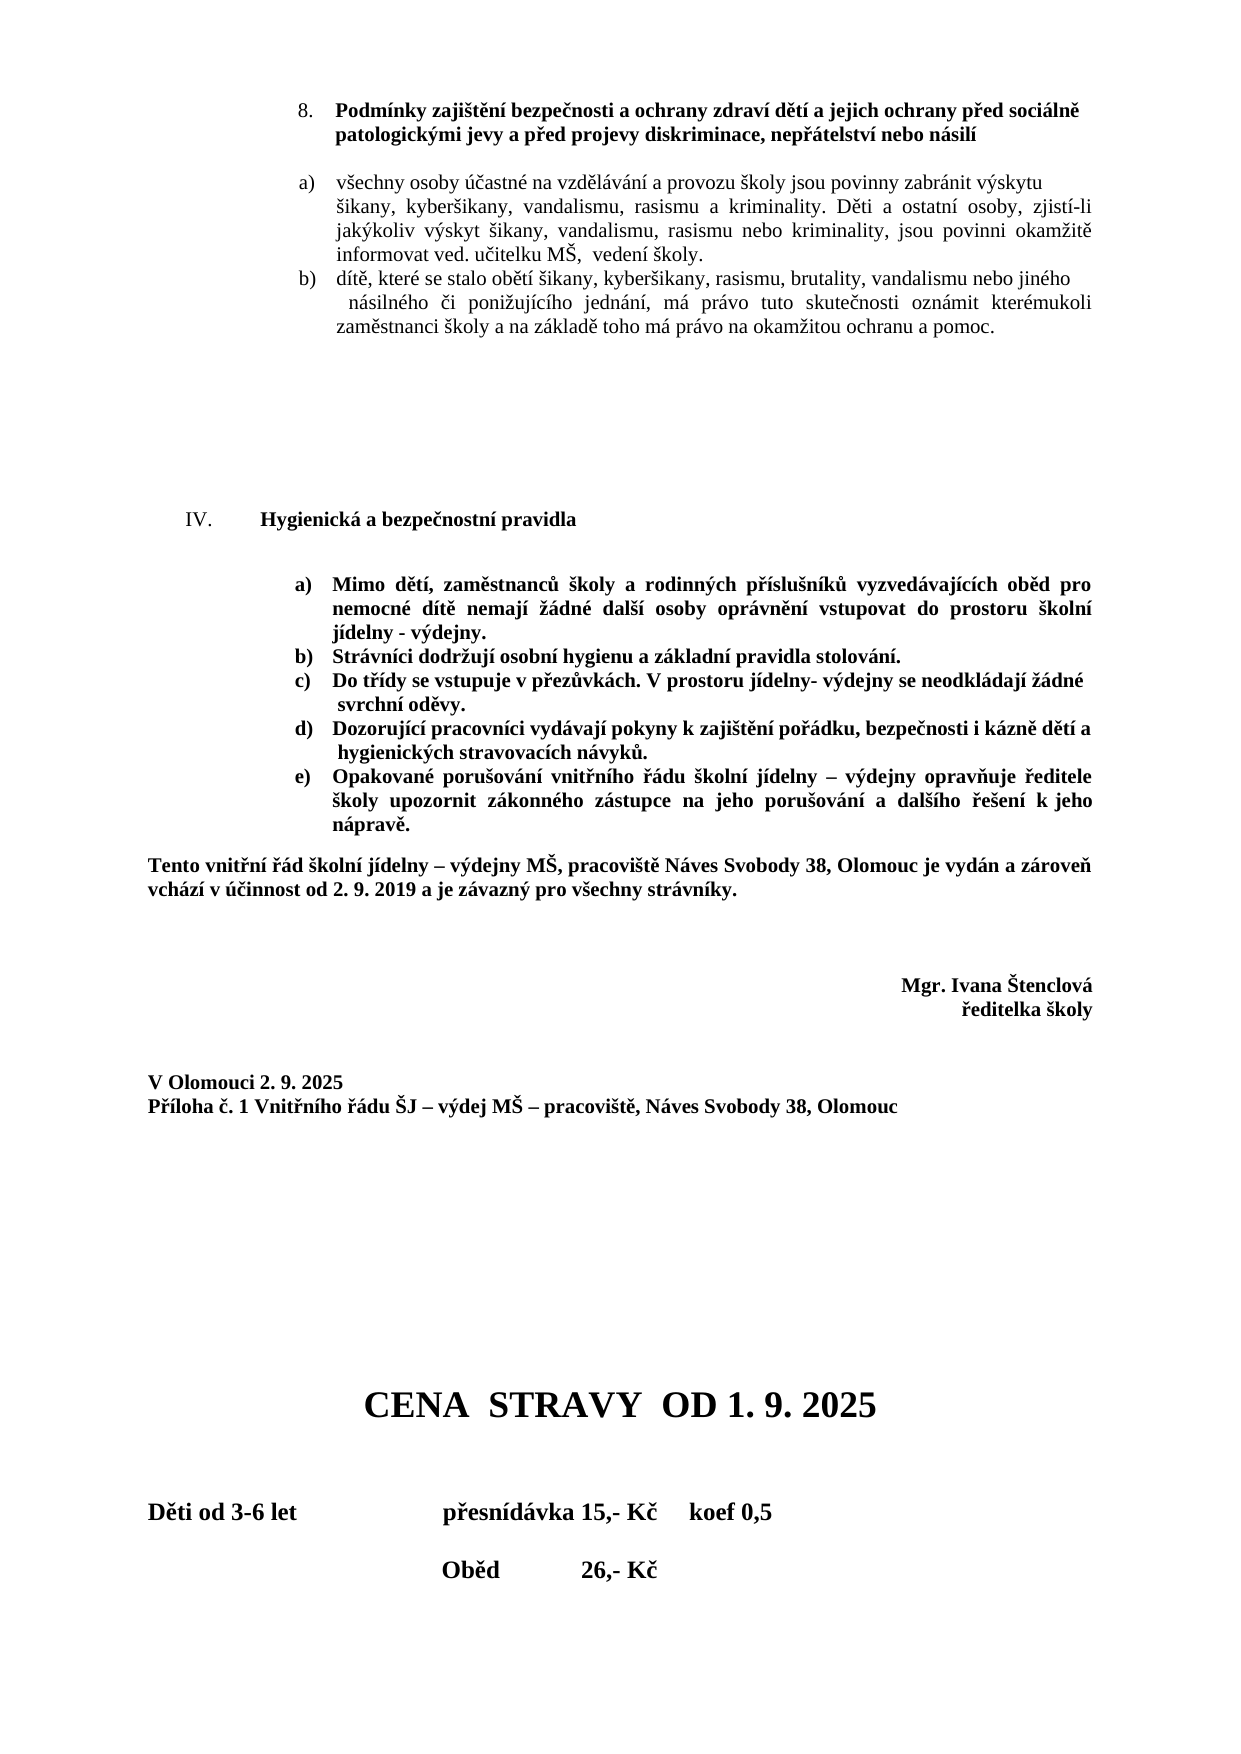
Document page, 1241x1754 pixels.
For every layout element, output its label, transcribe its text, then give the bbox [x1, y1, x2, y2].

text šikany, kyberšikany, vandalismu, rasismu a kriminality. Děti a ostatní osoby, zjistí-li jakýkoliv výskyt šikany, vandalismu, rasismu nebo kriminality, jsou povinni okamžitě informovat ved. učitelku MŠ, vedení školy. [336, 194, 1093, 266]
text násilného či ponižujícího jednání, má právo tuto skutečnosti oznámit kterémukoli zaměstnanci školy a na základě toho má právo na okamžitou ochranu a pomoc. [336, 290, 1093, 338]
list Mimo dětí, zaměstnanců školy a rodinných příslušníků vyzvedávajících oběd pro nemocné dítě nemají žádné další osoby oprávnění vstupovat do prostoru školní jídelny - výdejny. [294, 572, 1093, 644]
text Oběd 26,- Kč [148, 1555, 1093, 1584]
text CENA STRAVY OD 1. 9. 2025 [148, 1382, 1093, 1426]
text ředitelka školy [148, 997, 1093, 1021]
list Podmínky zajištění bezpečnosti a ochrany zdraví dětí a jejich ochrany před sociálně [298, 98, 1093, 122]
text patologickými jevy a před projevy diskriminace, nepřátelství nebo násilí [335, 122, 1093, 146]
text svrchní oděvy. [332, 692, 1093, 716]
list Strávníci dodržují osobní hygienu a základní pravidla stolování. [294, 644, 1093, 668]
list Opakované porušování vnitřního řádu školní jídelny – výdejny opravňuje ředitele školy upozornit zákonného zástupce na jeho porušování a dalšího řešení k jeho nápravě. [294, 764, 1093, 836]
text Děti od 3-6 let přesnídávka 15,- Kč koef 0,5 [148, 1497, 1093, 1526]
text Mgr. Ivana Štenclová [148, 973, 1093, 997]
list Hygienická a bezpečnostní pravidla [185, 507, 1093, 531]
list Do třídy se vstupuje v přezůvkách. V prostoru jídelny- výdejny se neodkládají žádné [294, 668, 1093, 692]
text V Olomouci 2. 9. 2025 [148, 1069, 1093, 1094]
list dítě, které se stalo obětí šikany, kyberšikany, rasismu, brutality, vandalismu nebo jiného [299, 266, 1093, 290]
list Dozorující pracovníci vydávají pokyny k zajištění pořádku, bezpečnosti i kázně dětí a [294, 716, 1093, 740]
text Tento vnitřní řád školní jídelny – výdejny MŠ, pracoviště Náves Svobody 38, Olomouc je vydán a zároveň vchází v účinnost od 2. 9. 2019 a je závazný pro všechny strávníky. [148, 853, 1093, 901]
text hygienických stravovacích návyků. [332, 740, 1093, 764]
list všechny osoby účastné na vzdělávání a provozu školy jsou povinny zabránit výskytu [299, 170, 1093, 194]
text Příloha č. 1 Vnitřního řádu ŠJ – výdej MŠ – pracoviště, Náves Svobody 38, Olomouc [148, 1094, 1093, 1118]
